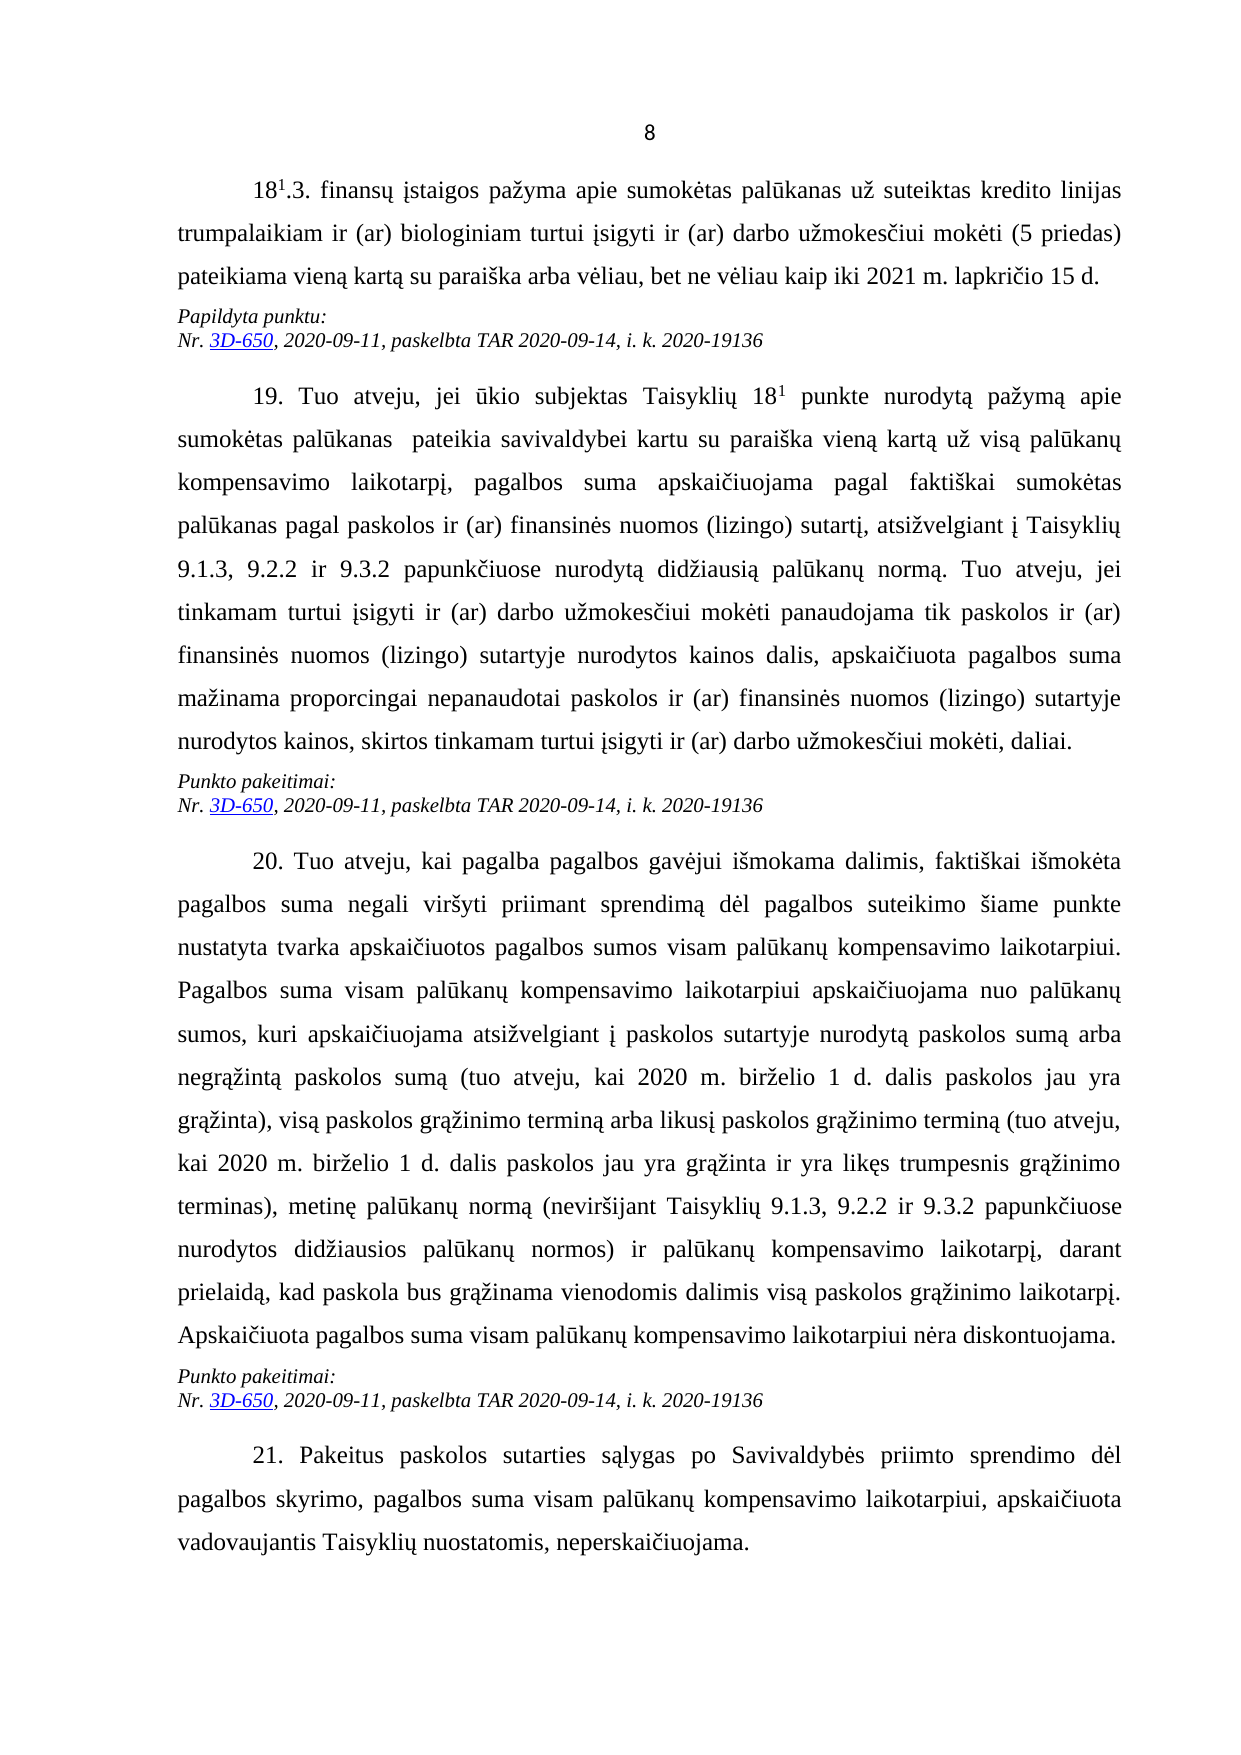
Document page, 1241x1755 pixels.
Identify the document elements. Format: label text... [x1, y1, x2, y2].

text Nr. 3D-650, 2020-09-11, paskelbta TAR 2020-09-14, i. k. 2020-19136 [177, 328, 1122, 352]
text Papildyta punktu: [177, 304, 1122, 328]
text Nr. 3D-650, 2020-09-11, paskelbta TAR 2020-09-14, i. k. 2020-19136 [177, 793, 1122, 817]
text 20. Tuo atveju, kai pagalba pagalbos gavėjui išmokama dalimis, faktiškai išmokėta pagalbos suma negali viršyti priimant sprendimą dėl pagalbos suteikimo šiame punkte nustatyta tvarka apskaičiuotos pagalbos sumos visam palūkanų kompensavimo laikotarpiui. Pagalbos suma visam palūkanų kompensavimo laikotarpiui apskaičiuojama nuo palūkanų sumos, kuri apskaičiuojama atsižvelgiant į paskolos sutartyje nurodytą paskolos sumą arba negrąžintą paskolos sumą (tuo atveju, kai 2020 m. birželio 1 d. dalis paskolos jau yra grąžinta), visą paskolos grąžinimo terminą arba likusį paskolos grąžinimo terminą (tuo atveju, kai 2020 m. birželio 1 d. dalis paskolos jau yra grąžinta ir yra likęs trumpesnis grąžinimo terminas), metinę palūkanų normą (neviršijant Taisyklių 9.1.3, 9.2.2 ir 9.3.2 papunkčiuose nurodytos didžiausios palūkanų normos) ir palūkanų kompensavimo laikotarpį, darant prielaidą, kad paskola bus grąžinama vienodomis dalimis visą paskolos grąžinimo laikotarpį. Apskaičiuota pagalbos suma visam palūkanų kompensavimo laikotarpiui nėra diskontuojama. [177, 846, 1122, 1349]
text 19. Tuo atveju, jei ūkio subjektas Taisyklių 181 punkte nurodytą pažymą apie sumokėtas palūkanas pateikia savivaldybei kartu su paraiška vieną kartą už visą palūkanų kompensavimo laikotarpį, pagalbos suma apskaičiuojama pagal faktiškai sumokėtas palūkanas pagal paskolos ir (ar) finansinės nuomos (lizingo) sutartį, atsižvelgiant į Taisyklių 9.1.3, 9.2.2 ir 9.3.2 papunkčiuose nurodytą didžiausią palūkanų normą. Tuo atveju, jei tinkamam turtui įsigyti ir (ar) darbo užmokesčiui mokėti panaudojama tik paskolos ir (ar) finansinės nuomos (lizingo) sutartyje nurodytos kainos dalis, apskaičiuota pagalbos suma mažinama proporcingai nepanaudotai paskolos ir (ar) finansinės nuomos (lizingo) sutartyje nurodytos kainos, skirtos tinkamam turtui įsigyti ir (ar) darbo užmokesčiui mokėti, daliai. [177, 381, 1122, 755]
text 181.3. finansų įstaigos pažyma apie sumokėtas palūkanas už suteiktas kredito linijas trumpalaikiam ir (ar) biologiniam turtui įsigyti ir (ar) darbo užmokesčiui mokėti (5 priedas) pateikiama vieną kartą su paraiška arba vėliau, bet ne vėliau kaip iki 2021 m. lapkričio 15 d. [177, 175, 1122, 290]
text Punkto pakeitimai: [177, 769, 1122, 793]
text Nr. 3D-650, 2020-09-11, paskelbta TAR 2020-09-14, i. k. 2020-19136 [177, 1388, 1122, 1412]
text 21. Pakeitus paskolos sutarties sąlygas po Savivaldybės priimto sprendimo dėl pagalbos skyrimo, pagalbos suma visam palūkanų kompensavimo laikotarpiui, apskaičiuota vadovaujantis Taisyklių nuostatomis, neperskaičiuojama. [177, 1441, 1122, 1556]
text Punkto pakeitimai: [177, 1364, 1122, 1388]
